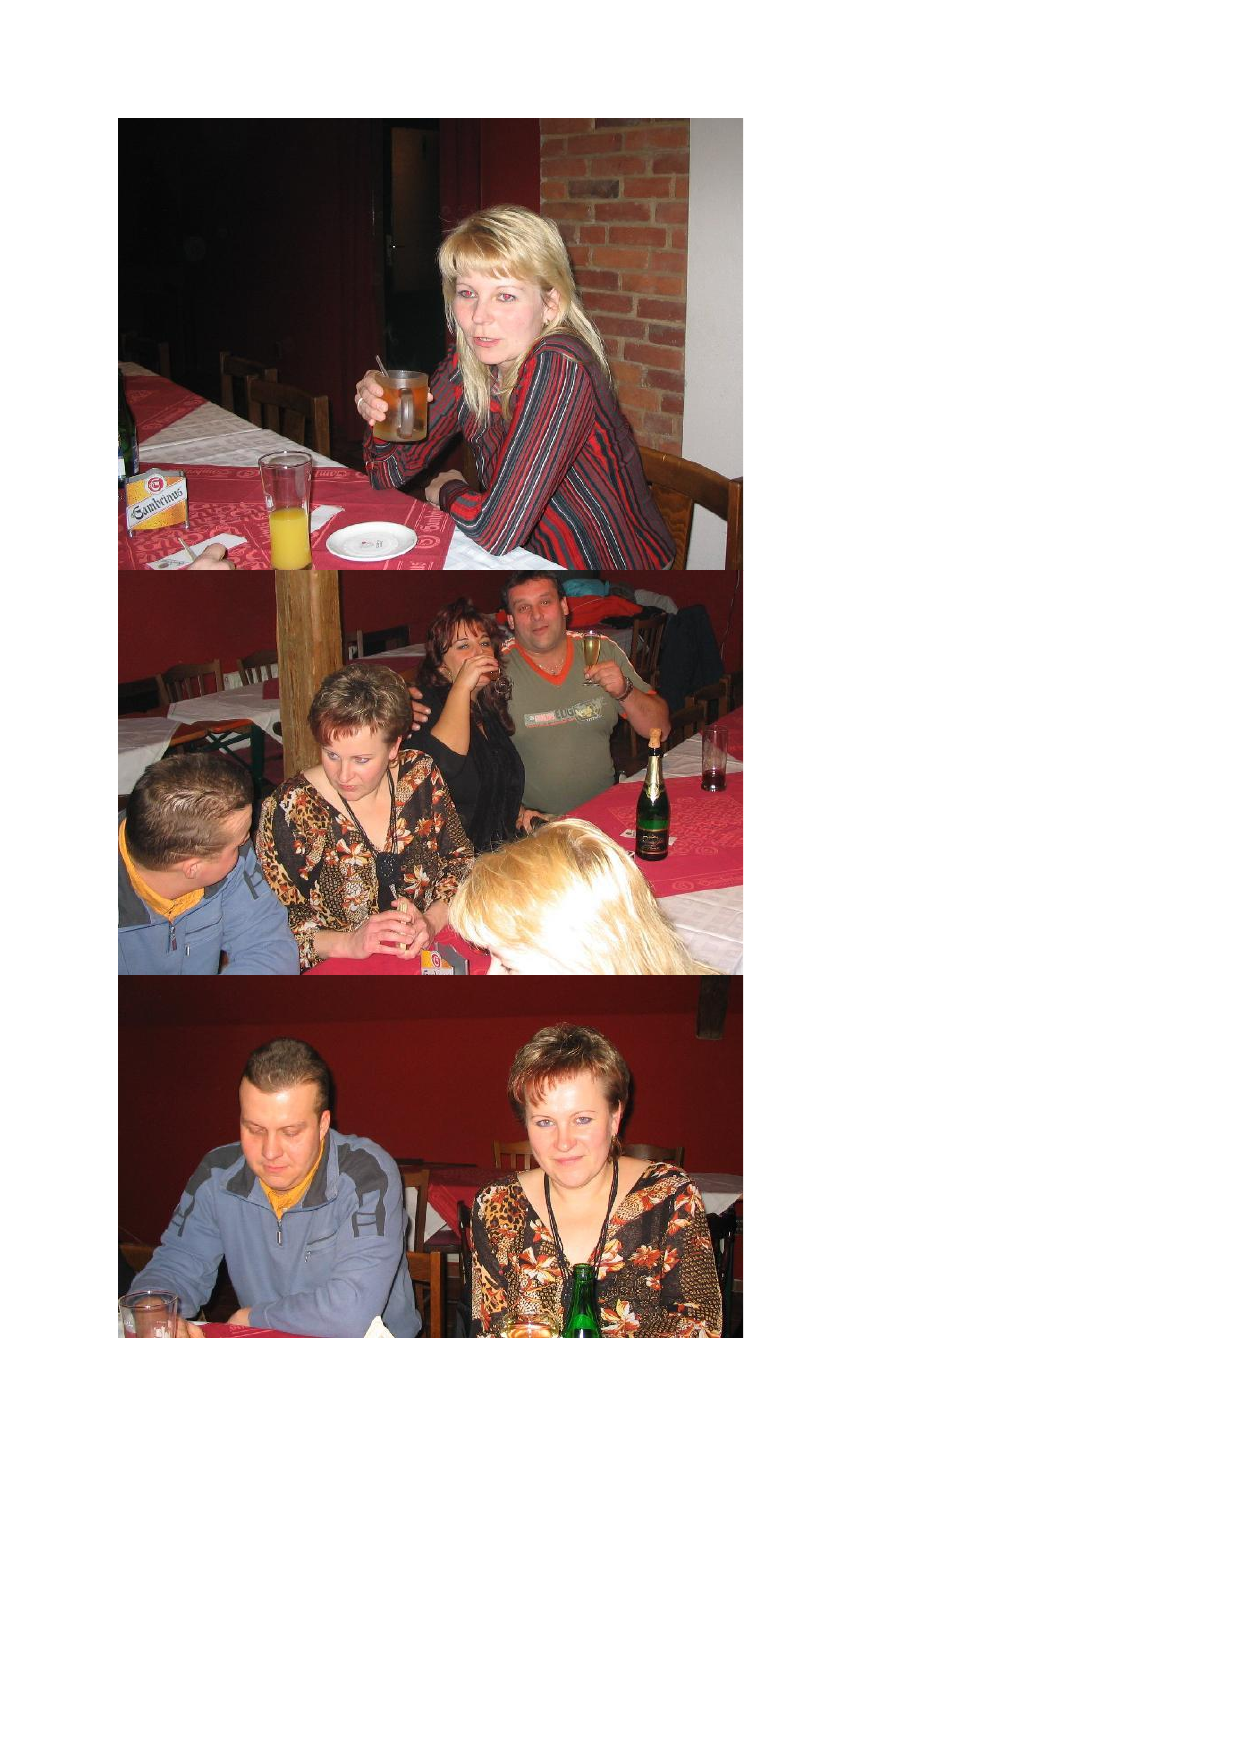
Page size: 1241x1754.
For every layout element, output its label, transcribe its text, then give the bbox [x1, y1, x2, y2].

text ﻿ [744, 118, 1122, 1338]
picture [118, 118, 744, 1338]
